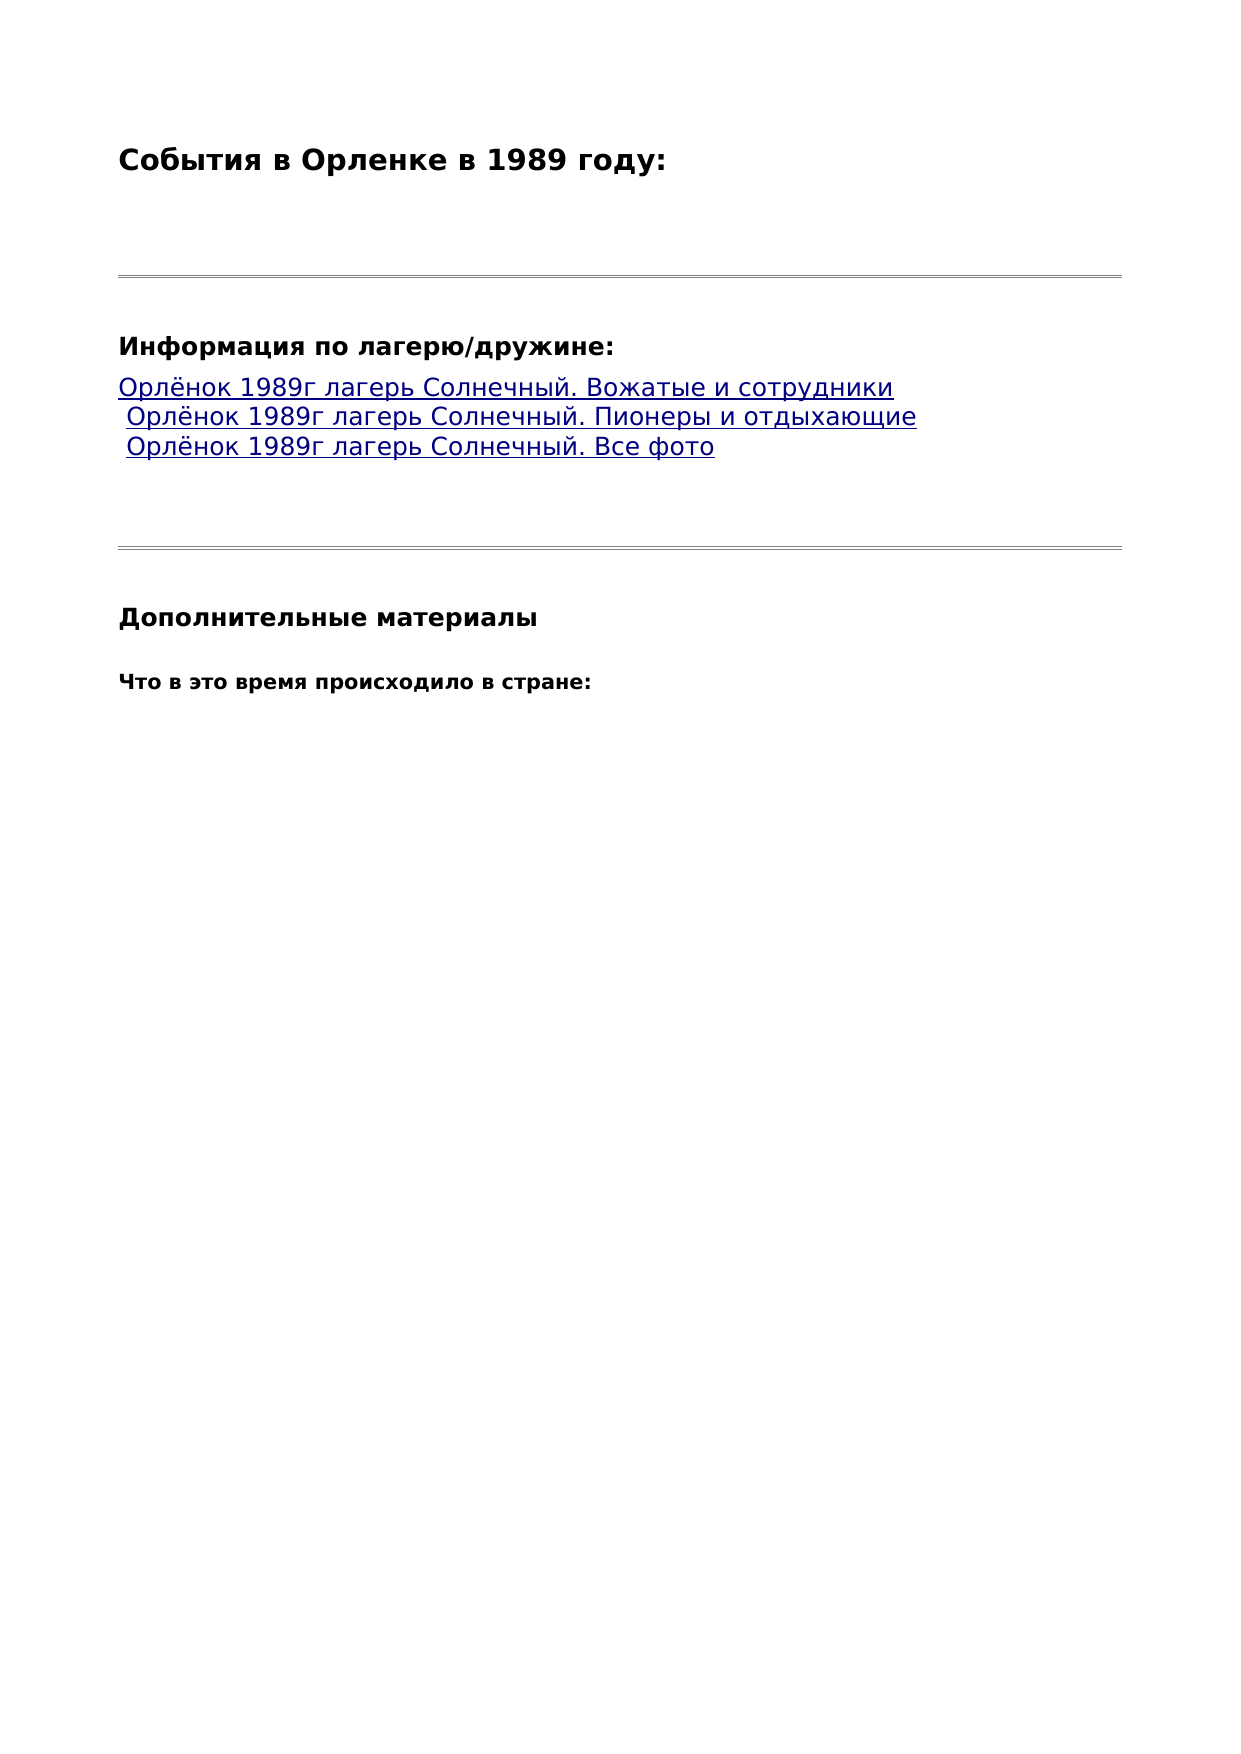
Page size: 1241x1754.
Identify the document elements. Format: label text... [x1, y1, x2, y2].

subtitle События в Орленке в 1989 году: [118, 143, 1122, 177]
text Орлёнок 1989г лагерь Солнечный. Вожатые и сотрудники Орлёнок 1989г лагерь Солнечный. Пионеры и отдыхающие Орлёнок 1989г лагерь Солнечный. Все фото [118, 373, 1122, 519]
subtitle Информация по лагерю/дружине: [118, 332, 1122, 361]
subtitle Что в это время происходило в стране: [118, 670, 1122, 694]
subtitle Дополнительные материалы [118, 603, 1122, 632]
